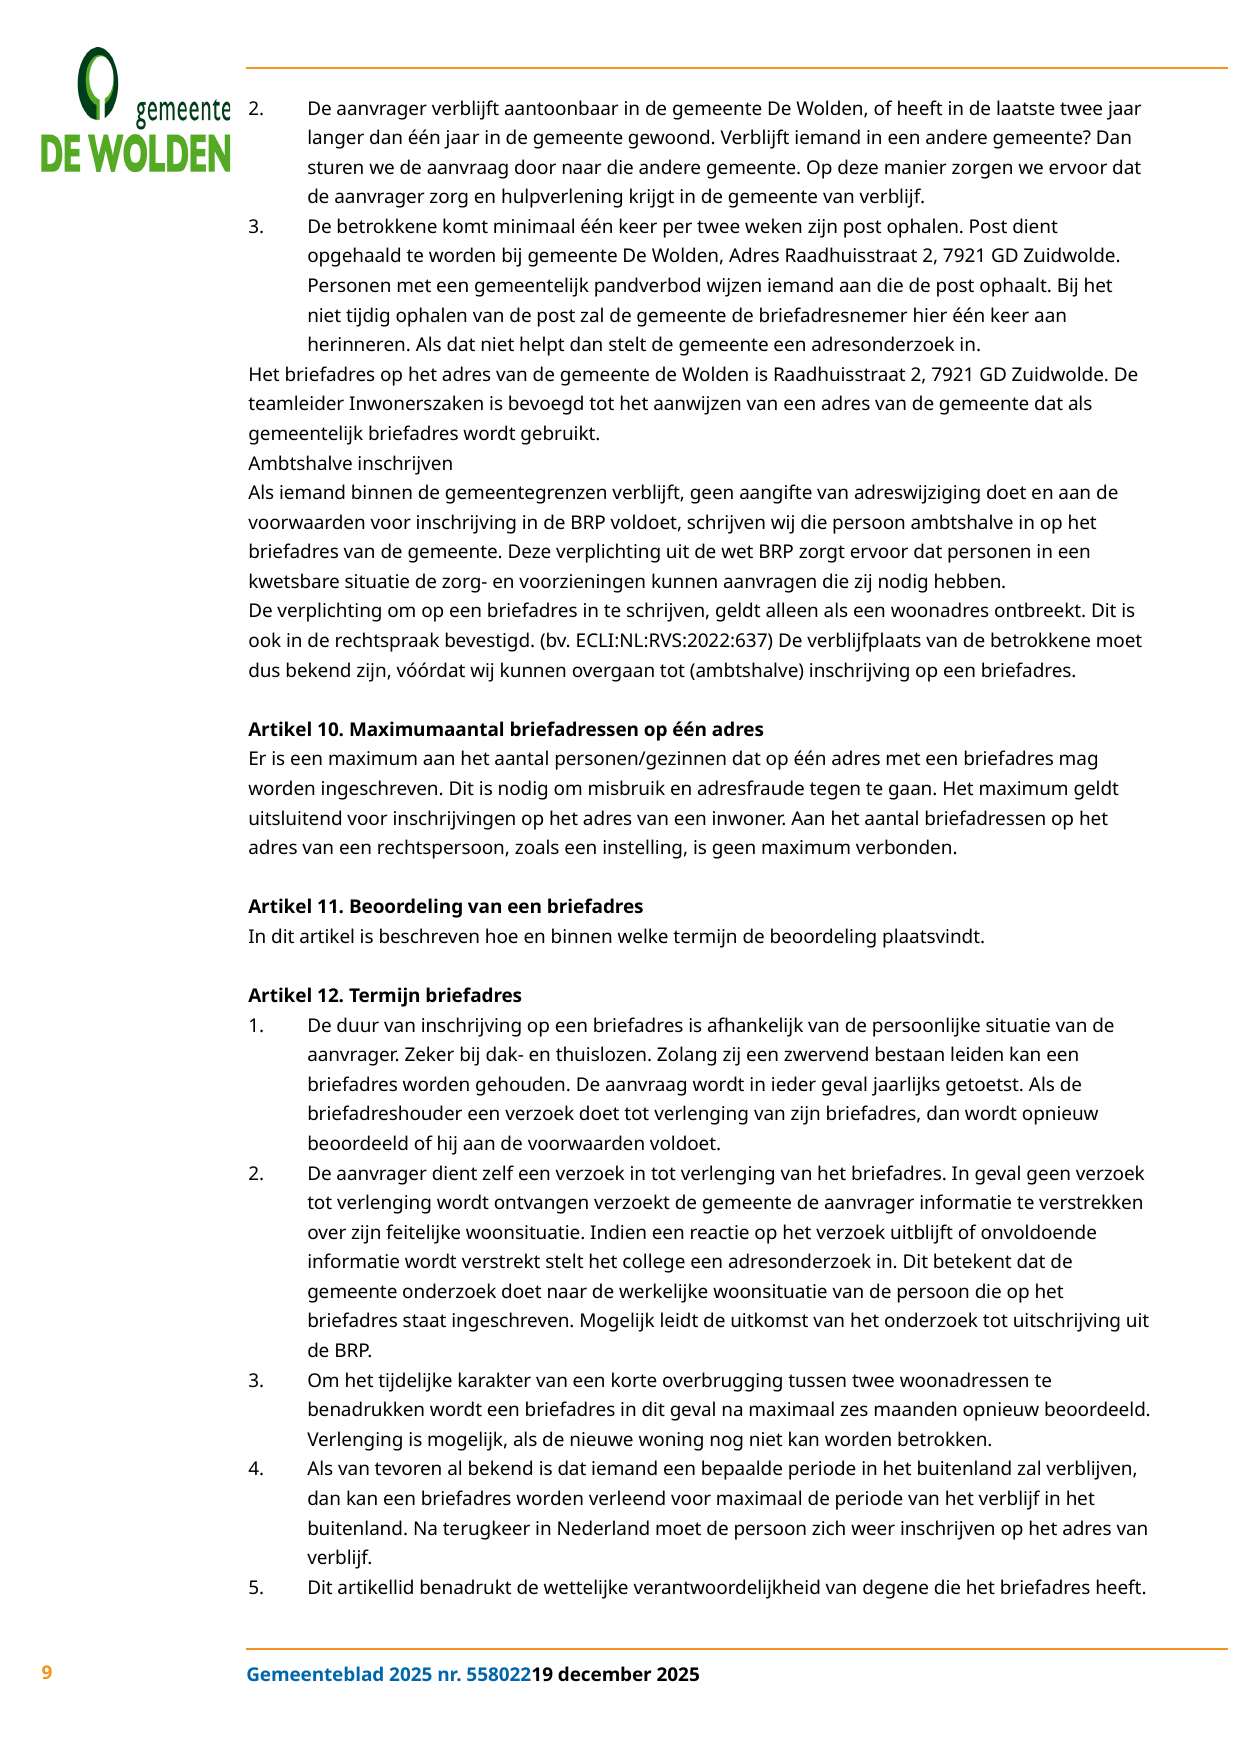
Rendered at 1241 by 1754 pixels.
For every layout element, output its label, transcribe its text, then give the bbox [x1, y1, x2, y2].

text Ambtshalve inschrijven [248, 450, 1152, 476]
text In dit artikel is beschreven hoe en binnen welke termijn de beoordeling plaatsvindt. [248, 923, 1152, 949]
list De aanvrager verblijft aantoonbaar in de gemeente De Wolden, of heeft in de laatste twee jaar langer dan één jaar in de gemeente gewoond. Verblijft iemand in een andere gemeente? Dan sturen we de aanvraag door naar die andere gemeente. Op deze manier zorgen we ervoor dat de aanvrager zorg en hulpverlening krijgt in de gemeente van verblijf. [248, 95, 1152, 209]
text Artikel 10. Maximumaantal briefadressen op één adres [248, 716, 1152, 742]
list De aanvrager dient zelf een verzoek in tot verlenging van het briefadres. In geval geen verzoek tot verlenging wordt ontvangen verzoekt de gemeente de aanvrager informatie te verstrekken over zijn feitelijke woonsituatie. Indien een reactie op het verzoek uitblijft of onvoldoende informatie wordt verstrekt stelt het college een adresonderzoek in. Dit betekent dat de gemeente onderzoek doet naar de werkelijke woonsituatie van de persoon die op het briefadres staat ingeschreven. Mogelijk leidt de uitkomst van het onderzoek tot uitschrijving uit de BRP. [248, 1160, 1152, 1363]
list Om het tijdelijke karakter van een korte overbrugging tussen twee woonadressen te benadrukken wordt een briefadres in dit geval na maximaal zes maanden opnieuw beoordeeld. Verlenging is mogelijk, als de nieuwe woning nog niet kan worden betrokken. [248, 1367, 1152, 1452]
list Dit artikellid benadrukt de wettelijke verantwoordelijkheid van degene die het briefadres heeft. [248, 1574, 1152, 1600]
text Artikel 11. Beoordeling van een briefadres [248, 893, 1152, 919]
picture [41, 47, 231, 172]
text Artikel 12. Termijn briefadres [248, 982, 1152, 1008]
list De duur van inschrijving op een briefadres is afhankelijk van de persoonlijke situatie van de aanvrager. Zeker bij dak- en thuislozen. Zolang zij een zwervend bestaan leiden kan een briefadres worden gehouden. De aanvraag wordt in ieder geval jaarlijks getoetst. Als de briefadreshouder een verzoek doet tot verlenging van zijn briefadres, dan wordt opnieuw beoordeeld of hij aan de voorwaarden voldoet. [248, 1012, 1152, 1156]
list Als van tevoren al bekend is dat iemand een bepaalde periode in het buitenland zal verblijven, dan kan een briefadres worden verleend voor maximaal de periode van het verblijf in het buitenland. Na terugkeer in Nederland moet de persoon zich weer inschrijven op het adres van verblijf. [248, 1456, 1152, 1570]
text Er is een maximum aan het aantal personen/gezinnen dat op één adres met een briefadres mag worden ingeschreven. Dit is nodig om misbruik en adresfraude tegen te gaan. Het maximum geldt uitsluitend voor inschrijvingen op het adres van een inwoner. Aan het aantal briefadressen op het adres van een rechtspersoon, zoals een instelling, is geen maximum verbonden. [248, 746, 1152, 860]
text De verplichting om op een briefadres in te schrijven, geldt alleen als een woonadres ontbreekt. Dit is ook in de rechtspraak bevestigd. (bv. ECLI:NL:RVS:2022:637) De verblijfplaats van de betrokkene moet dus bekend zijn, vóórdat wij kunnen overgaan tot (ambtshalve) inschrijving op een briefadres. [248, 598, 1152, 683]
text Als iemand binnen de gemeentegrenzen verblijft, geen aangifte van adreswijziging doet en aan de voorwaarden voor inschrijving in de BRP voldoet, schrijven wij die persoon ambtshalve in op het briefadres van de gemeente. Deze verplichting uit de wet BRP zorgt ervoor dat personen in een kwetsbare situatie de zorg- en voorzieningen kunnen aanvragen die zij nodig hebben. [248, 479, 1152, 594]
list De betrokkene komt minimaal één keer per twee weken zijn post ophalen. Post dient opgehaald te worden bij gemeente De Wolden, Adres Raadhuisstraat 2, 7921 GD Zuidwolde. Personen met een gemeentelijk pandverbod wijzen iemand aan die de post ophaalt. Bij het niet tijdig ophalen van de post zal de gemeente de briefadresnemer hier één keer aan herinneren. Als dat niet helpt dan stelt de gemeente een adresonderzoek in. [248, 213, 1152, 357]
text Het briefadres op het adres van de gemeente de Wolden is Raadhuisstraat 2, 7921 GD Zuidwolde. De teamleider Inwonerszaken is bevoegd tot het aanwijzen van een adres van de gemeente dat als gemeentelijk briefadres wordt gebruikt. [248, 361, 1152, 446]
